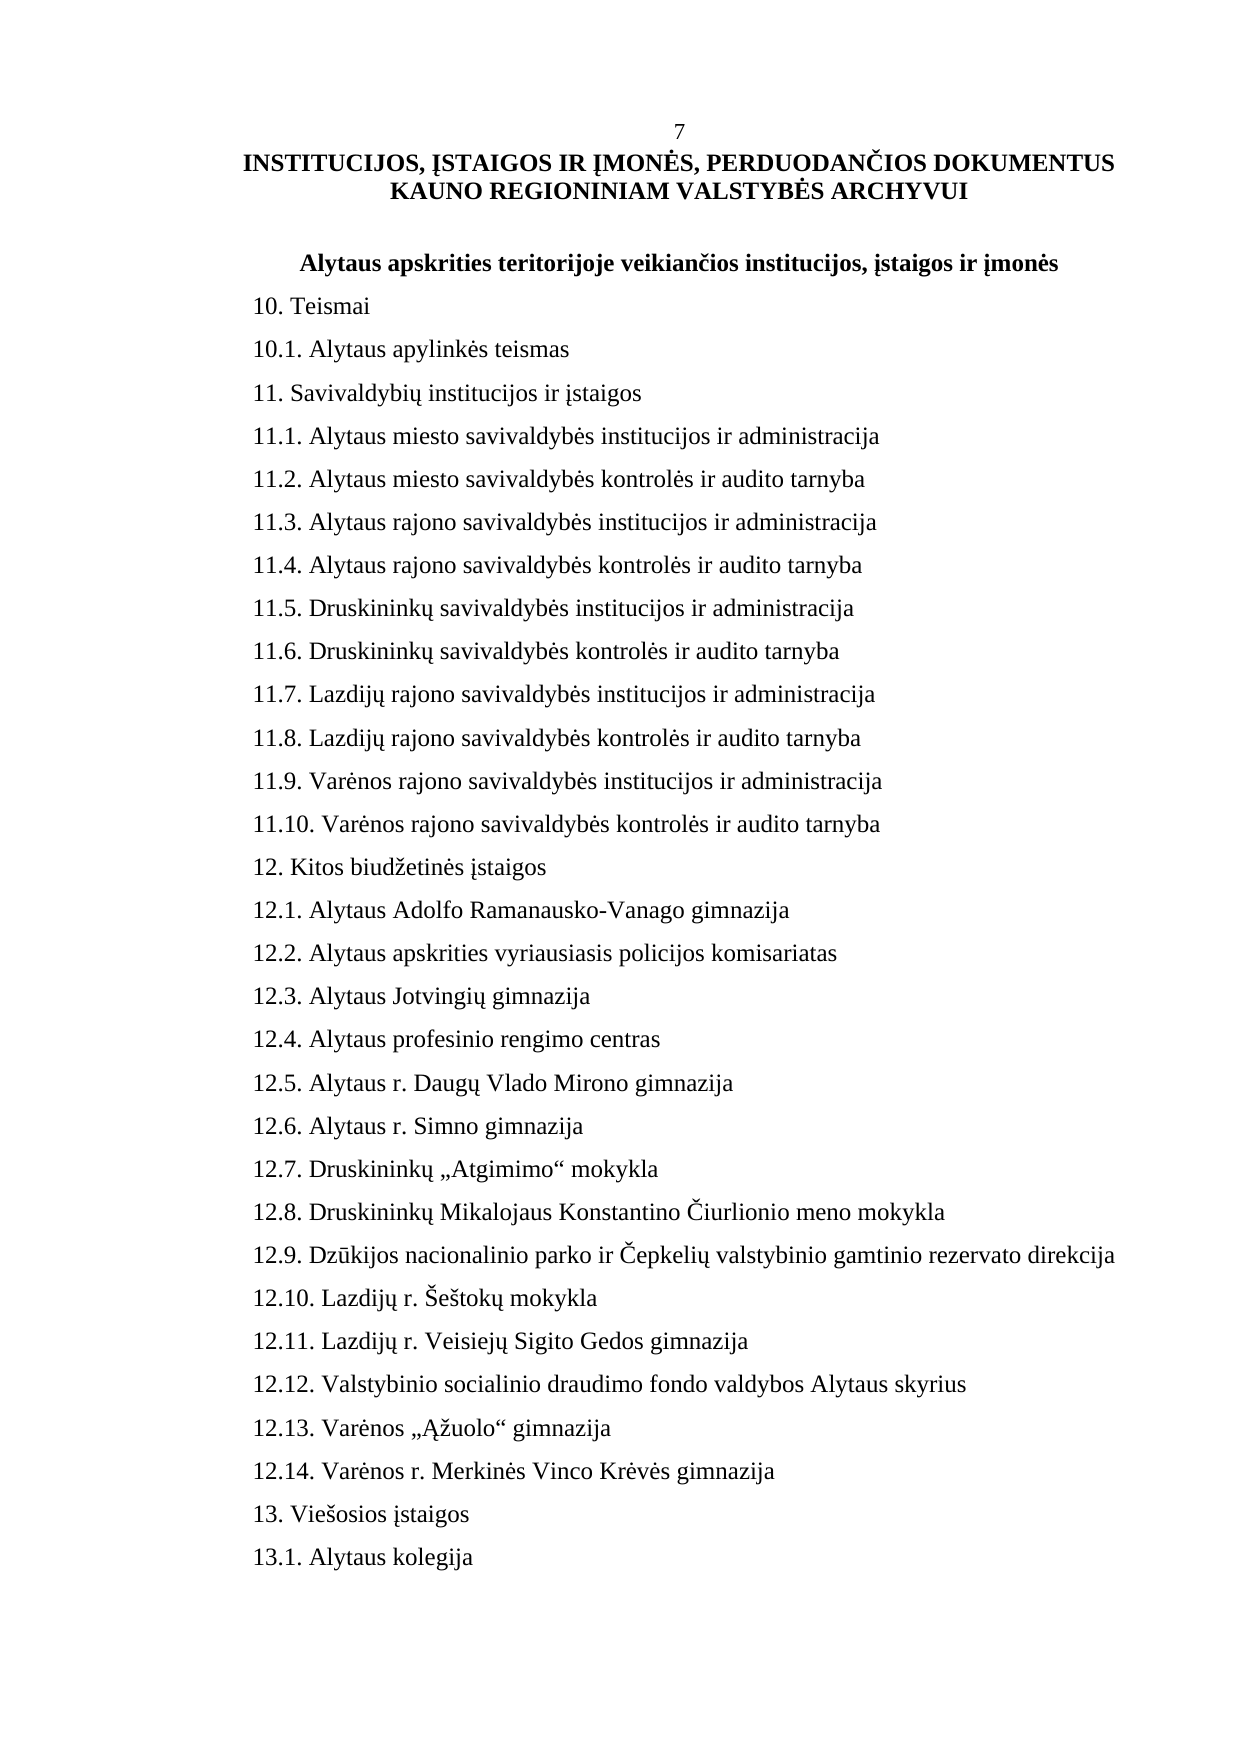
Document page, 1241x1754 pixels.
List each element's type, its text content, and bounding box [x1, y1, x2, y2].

text 11.1. Alytaus miesto savivaldybės institucijos ir administracija [177, 421, 1181, 449]
text 11.8. Lazdijų rajono savivaldybės kontrolės ir audito tarnyba [177, 723, 1181, 751]
text 12.14. Varėnos r. Merkinės Vinco Krėvės gimnazija [177, 1456, 1181, 1484]
text 12.9. Dzūkijos nacionalinio parko ir Čepkelių valstybinio gamtinio rezervato direkcija [177, 1240, 1181, 1269]
text 11.3. Alytaus rajono savivaldybės institucijos ir administracija [177, 507, 1181, 536]
text 12.2. Alytaus apskrities vyriausiasis policijos komisariatas [177, 938, 1181, 967]
text 13. Viešosios įstaigos [177, 1499, 1181, 1528]
text 12.13. Varėnos „Ąžuolo“ gimnazija [177, 1413, 1181, 1441]
text 12.7. Druskininkų „Atgimimo“ mokykla [177, 1154, 1181, 1183]
text 12.8. Druskininkų Mikalojaus Konstantino Čiurlionio meno mokykla [177, 1197, 1181, 1226]
text 10. Teismai [177, 291, 1181, 320]
text 11.10. Varėnos rajono savivaldybės kontrolės ir audito tarnyba [177, 809, 1181, 838]
text 11. Savivaldybių institucijos ir įstaigos [177, 378, 1181, 406]
text INSTITUCIJOS, ĮSTAIGOS IR ĮMONĖS, PERDUODANČIOS DOKUMENTUS KAUNO REGIONINIAM VALSTYBĖS ARCHYVUI [177, 148, 1181, 205]
text 12.11. Lazdijų r. Veisiejų Sigito Gedos gimnazija [177, 1326, 1181, 1355]
text 12.6. Alytaus r. Simno gimnazija [177, 1111, 1181, 1139]
text 12.1. Alytaus Adolfo Ramanausko-Vanago gimnazija [177, 895, 1181, 924]
text 11.6. Druskininkų savivaldybės kontrolės ir audito tarnyba [177, 636, 1181, 665]
text 11.4. Alytaus rajono savivaldybės kontrolės ir audito tarnyba [177, 550, 1181, 579]
text 11.2. Alytaus miesto savivaldybės kontrolės ir audito tarnyba [177, 464, 1181, 493]
text 11.5. Druskininkų savivaldybės institucijos ir administracija [177, 593, 1181, 622]
text 13.1. Alytaus kolegija [177, 1542, 1181, 1571]
text 11.9. Varėnos rajono savivaldybės institucijos ir administracija [177, 766, 1181, 794]
text 12.12. Valstybinio socialinio draudimo fondo valdybos Alytaus skyrius [177, 1369, 1181, 1398]
text 12.5. Alytaus r. Daugų Vlado Mirono gimnazija [177, 1068, 1181, 1096]
text 10.1. Alytaus apylinkės teismas [177, 334, 1181, 363]
text 11.7. Lazdijų rajono savivaldybės institucijos ir administracija [177, 679, 1181, 708]
text 12.10. Lazdijų r. Šeštokų mokykla [177, 1283, 1181, 1312]
text 12.3. Alytaus Jotvingių gimnazija [177, 981, 1181, 1010]
text 12.4. Alytaus profesinio rengimo centras [177, 1024, 1181, 1053]
text 12. Kitos biudžetinės įstaigos [177, 852, 1181, 881]
text Alytaus apskrities teritorijoje veikiančios institucijos, įstaigos ir įmonės [177, 248, 1181, 277]
